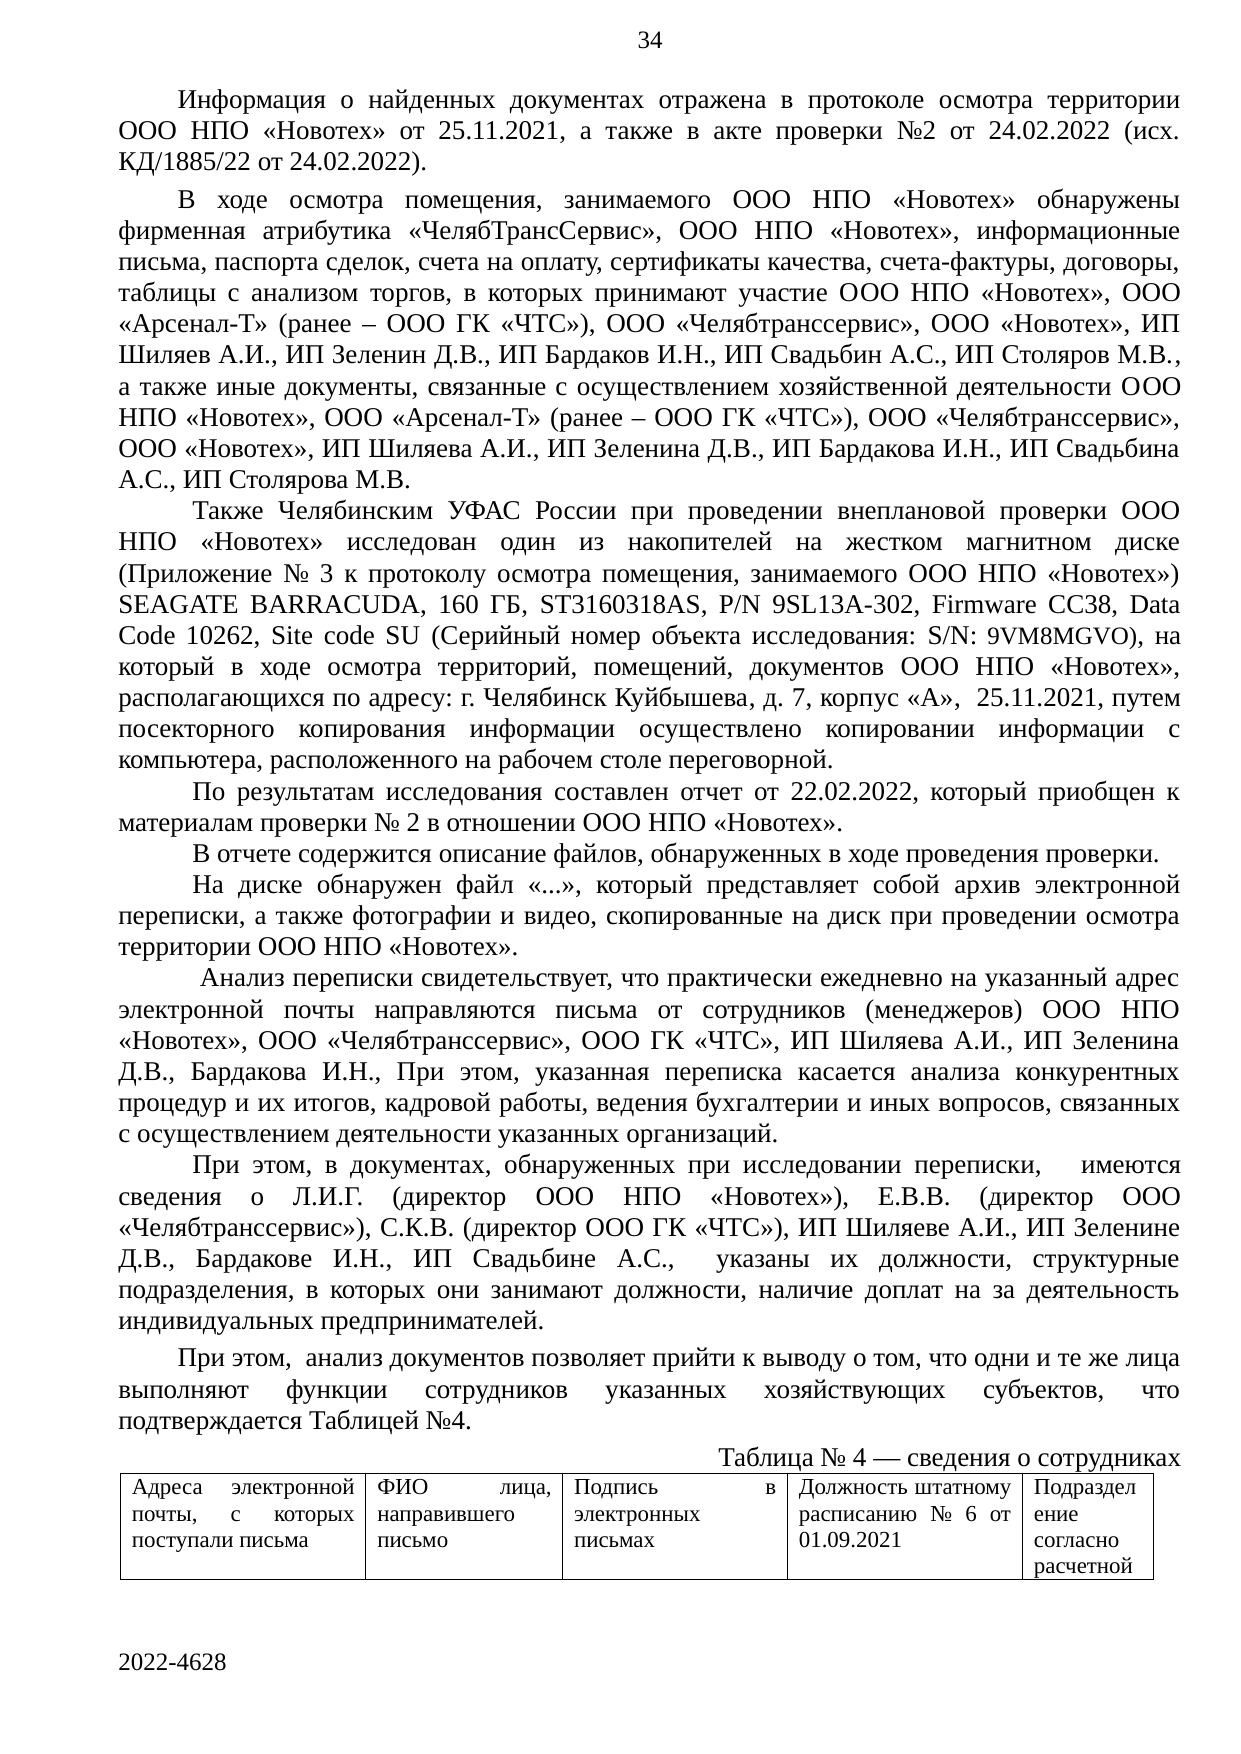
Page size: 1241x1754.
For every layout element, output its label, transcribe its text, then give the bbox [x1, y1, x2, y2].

text Также Челябинским УФАС России при проведении внеплановой проверки ООО НПО «Новотех» исследован один из накопителей на жестком магнитном диске (Приложение № 3 к протоколу осмотра помещения, занимаемого ООО НПО «Новотех») SEAGATE BARRACUDA, 160 ГБ, ST3160318AS, P/N 9SL13A-302, Firmware CC38, Data Code 10262, Site code SU (Серийный номер объекта исследования: S/N: 9VM8MGVO), на который в ходе осмотра территорий, помещений, документов ООО НПО «Новотех», располагающихся по адресу: г. Челябинск Куйбышева, д. 7, корпус «А», 25.11.2021, путем посекторного копирования информации осуществлено копировании информации с компьютера, расположенного на рабочем столе переговорной. [118, 494, 1181, 775]
text При этом, в документах, обнаруженных при исследовании переписки, имеются сведения о Л.И.Г. (директор ООО НПО «Новотех»), Е.В.В. (директор ООО «Челябтранссервис»), С.К.В. (директор ООО ГК «ЧТС»), ИП Шиляеве А.И., ИП Зеленине Д.В., Бардакове И.Н., ИП Свадьбине А.С., указаны их должности, структурные подразделения, в которых они занимают должности, наличие доплат на за деятельность индивидуальных предпринимателей. [118, 1148, 1181, 1335]
table_header Адреса электронной почты, с которых поступали письма [121, 1474, 365, 1579]
table_header Подразделение согласно расчетной [1023, 1474, 1153, 1579]
table_header Подпись в электронных письмах [563, 1474, 787, 1579]
text В ходе осмотра помещения, занимаемого ООО НПО «Новотех» обнаружены фирменная атрибутика «ЧелябТрансСервис», ООО НПО «Новотех», информационные письма, паспорта сделок, счета на оплату, сертификаты качества, счета-фактуры, договоры, таблицы с анализом торгов, в которых принимают участие ООО НПО «Новотех», ООО «Арсенал-Т» (ранее – ООО ГК «ЧТС»), ООО «Челябтранссервис», ООО «Новотех», ИП Шиляев А.И., ИП Зеленин Д.В., ИП Бардаков И.Н., ИП Свадьбин А.С., ИП Столяров М.В., а также иные документы, связанные с осуществлением хозяйственной деятельности ООО НПО «Новотех», ООО «Арсенал-Т» (ранее – ООО ГК «ЧТС»), ООО «Челябтранссервис», ООО «Новотех», ИП Шиляева А.И., ИП Зеленина Д.В., ИП Бардакова И.Н., ИП Свадьбина А.С., ИП Столярова М.В. [118, 183, 1181, 494]
text При этом, анализ документов позволяет прийти к выводу о том, что одни и те же лица выполняют функции сотрудников указанных хозяйствующих субъектов, что подтверждается Таблицей №4. [118, 1342, 1181, 1435]
text Анализ переписки свидетельствует, что практически ежедневно на указанный адрес электронной почты направляются письма от сотрудников (менеджеров) ООО НПО «Новотех», ООО «Челябтранссервис», ООО ГК «ЧТС», ИП Шиляева А.И., ИП Зеленина Д.В., Бардакова И.Н., При этом, указанная переписка касается анализа конкурентных процедур и их итогов, кадровой работы, ведения бухгалтерии и иных вопросов, связанных с осуществлением деятельности указанных организаций. [118, 962, 1181, 1148]
text Информация о найденных документах отражена в протоколе осмотра территории ООО НПО «Новотех» от 25.11.2021, а также в акте проверки №2 от 24.02.2022 (исх. КД/1885/22 от 24.02.2022). [118, 83, 1181, 177]
text На диске обнаружен файл «...», который представляет собой архив электронной переписки, а также фотографии и видео, скопированные на диск при проведении осмотра территории ООО НПО «Новотех». [118, 868, 1181, 962]
table_header ФИО лица, направившего письмо [366, 1474, 562, 1579]
text Таблица № 4 — сведения о сотрудниках [118, 1441, 1181, 1472]
text По результатам исследования составлен отчет от 22.02.2022, который приобщен к материалам проверки № 2 в отношении ООО НПО «Новотех». [118, 775, 1181, 837]
table_header Должность штатному расписанию № 6 от 01.09.2021 [788, 1474, 1022, 1579]
text В отчете содержится описание файлов, обнаруженных в ходе проведения проверки. [118, 837, 1181, 868]
